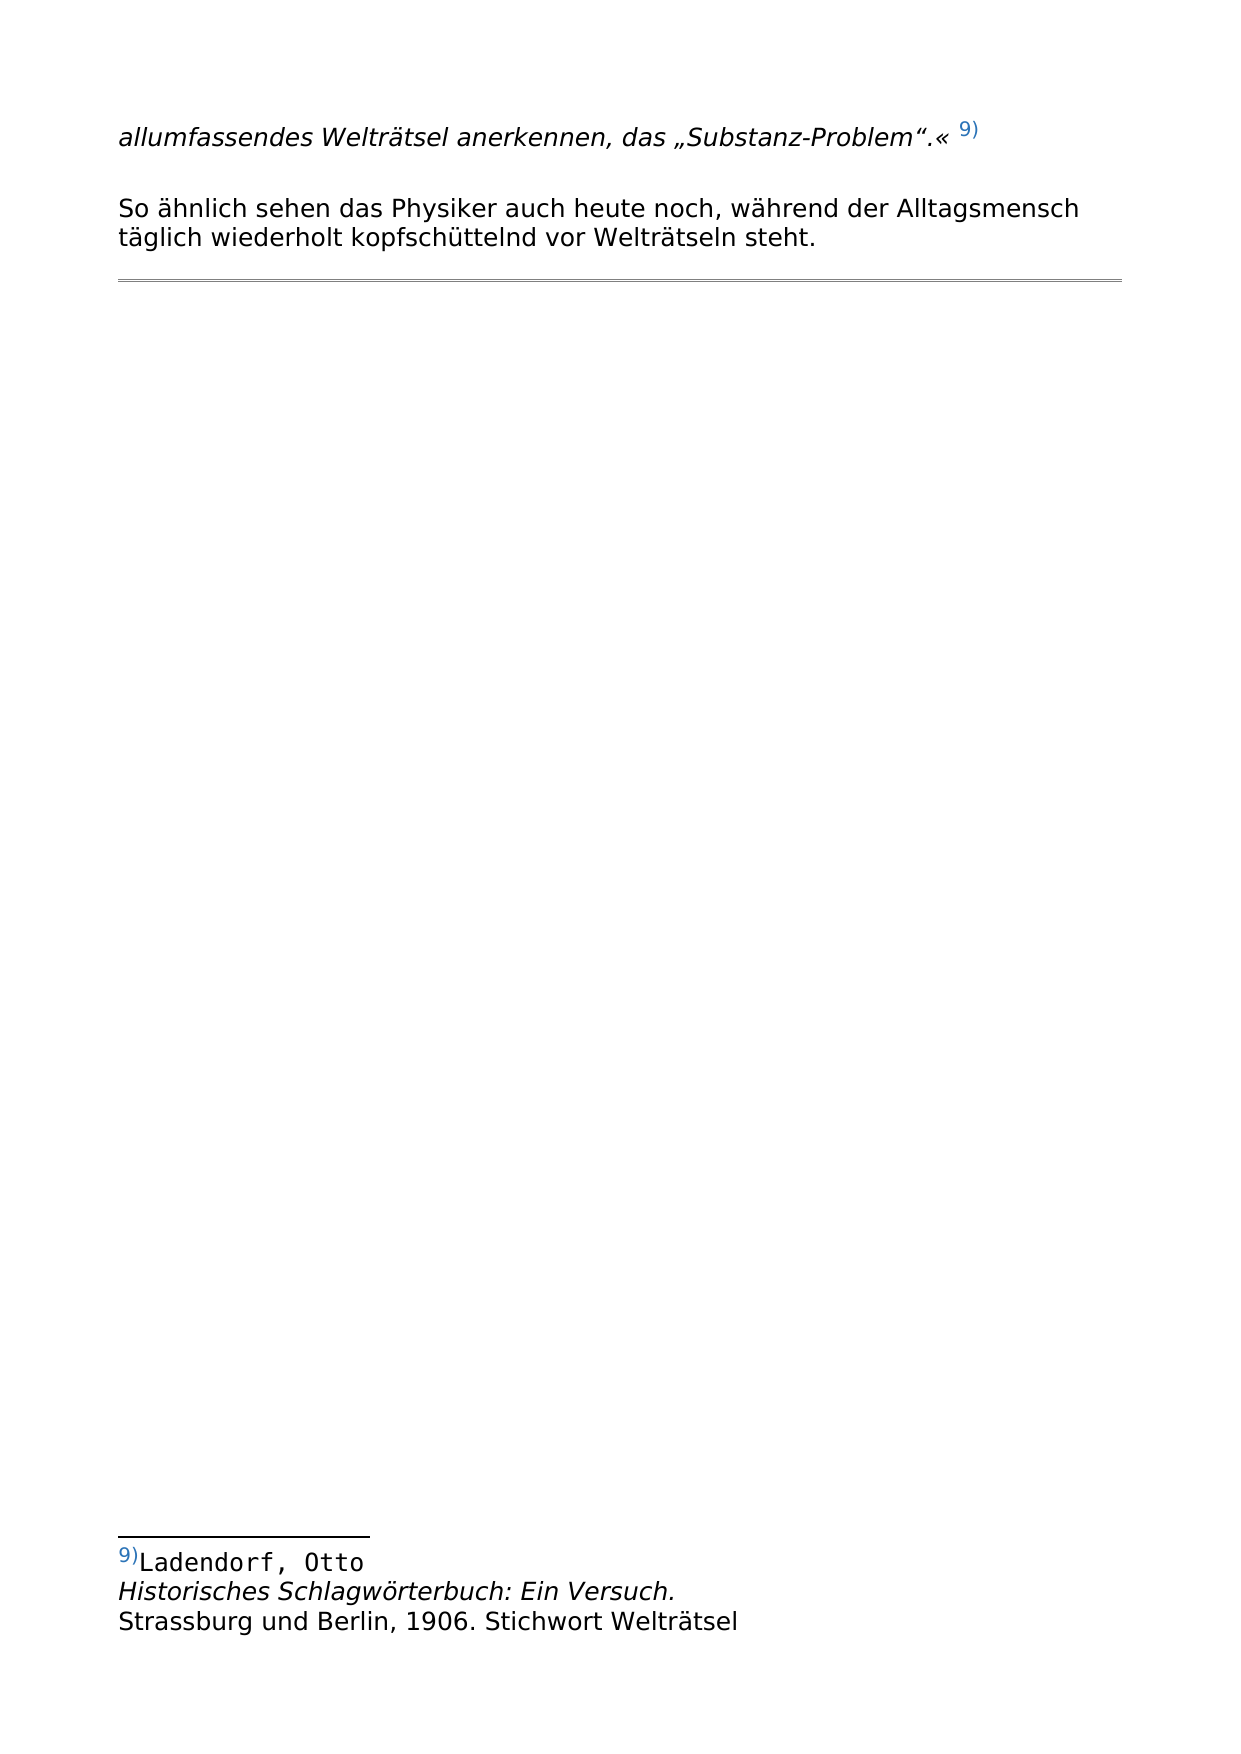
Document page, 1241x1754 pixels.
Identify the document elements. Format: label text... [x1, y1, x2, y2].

text allumfassendes Welträtsel anerkennen, das „Substanz-Problem“.« [118, 118, 1122, 181]
text Ladendorf, Otto Historisches Schlagwörterbuch: Ein Versuch. Strassburg und Berlin, 1906. Stichwort Welträtsel [118, 1543, 1122, 1636]
text So ähnlich sehen das Physiker auch heute noch, während der Alltagsmensch täglich wiederholt kopfschüttelnd vor Welträtseln steht. [118, 194, 1122, 252]
